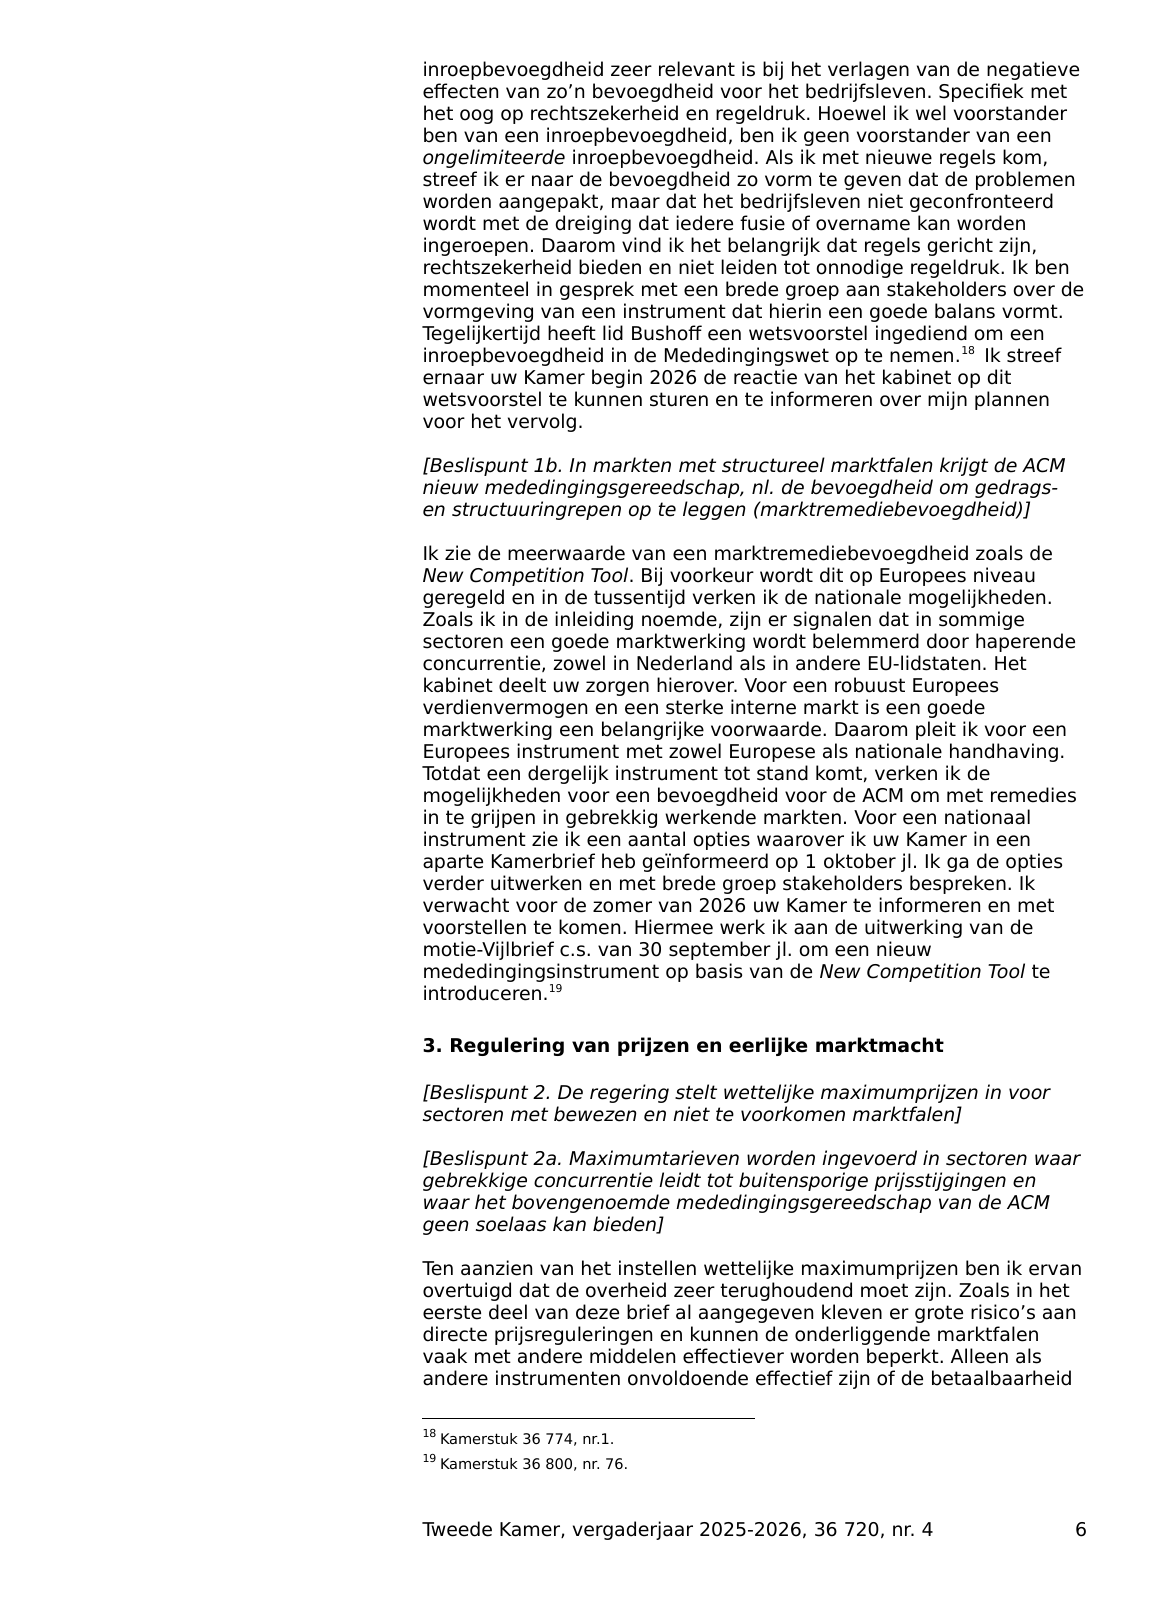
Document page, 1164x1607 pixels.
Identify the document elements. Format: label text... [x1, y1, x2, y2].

text Ik zie de meerwaarde van een marktremediebevoegdheid zoals de New Competition Tool. Bij voorkeur wordt dit op Europees niveau geregeld en in de tussentijd verken ik de nationale mogelijkheden. Zoals ik in de inleiding noemde, zijn er signalen dat in sommige sectoren een goede marktwerking wordt belemmerd door haperende concurrentie, zowel in Nederland als in andere EU-lidstaten. Het kabinet deelt uw zorgen hierover. Voor een robuust Europees verdienvermogen en een sterke interne markt is een goede marktwerking een belangrijke voorwaarde. Daarom pleit ik voor een Europees instrument met zowel Europese als nationale handhaving. Totdat een dergelijk instrument tot stand komt, verken ik de mogelijkheden voor een bevoegdheid voor de ACM om met remedies in te grijpen in gebrekkig werkende markten. Voor een nationaal instrument zie ik een aantal opties waarover ik uw Kamer in een aparte Kamerbrief heb geïnformeerd op 1 oktober jl. Ik ga de opties verder uitwerken en met brede groep stakeholders bespreken. Ik verwacht voor de zomer van 2026 uw Kamer te informeren en met voorstellen te komen. Hiermee werk ik aan de uitwerking van de motie-Vijlbrief c.s. van 30 september jl. om een nieuw mededingingsinstrument op basis van de New Competition Tool te introduceren. [422, 543, 1087, 1004]
text inroepbevoegdheid zeer relevant is bij het verlagen van de negatieve effecten van zo’n bevoegdheid voor het bedrijfsleven. Specifiek met het oog op rechtszekerheid en regeldruk. Hoewel ik wel voorstander ben van een inroepbevoegdheid, ben ik geen voorstander van een ongelimiteerde inroepbevoegdheid. Als ik met nieuwe regels kom, streef ik er naar de bevoegdheid zo vorm te geven dat de problemen worden aangepakt, maar dat het bedrijfsleven niet geconfronteerd wordt met de dreiging dat iedere fusie of overname kan worden ingeroepen. Daarom vind ik het belangrijk dat regels gericht zijn, rechtszekerheid bieden en niet leiden tot onnodige regeldruk. Ik ben momenteel in gesprek met een brede groep aan stakeholders over de vormgeving van een instrument dat hierin een goede balans vormt. Tegelijkertijd heeft lid Bushoff een wetsvoorstel ingediend om een inroepbevoegdheid in de Mededingingswet op te nemen. Ik streef ernaar uw Kamer begin 2026 de reactie van het kabinet op dit wetsvoorstel te kunnen sturen en te informeren over mijn plannen voor het vervolg. [422, 59, 1087, 433]
text Kamerstuk 36 800, nr. 76. [422, 1452, 1087, 1474]
subtitle [Beslispunt 1b. In markten met structureel marktfalen krijgt de ACM nieuw mededingingsgereedschap, nl. de bevoegdheid om gedrags- en structuuringrepen op te leggen (marktremediebevoegdheid)] [422, 455, 1087, 521]
subtitle [Beslispunt 2a. Maximumtarieven worden ingevoerd in sectoren waar gebrekkige concurrentie leidt tot buitensporige prijsstijgingen en waar het bovengenoemde mededingingsgereedschap van de ACM geen soelaas kan bieden] [422, 1148, 1087, 1236]
subtitle [Beslispunt 2. De regering stelt wettelijke maximumprijzen in voor sectoren met bewezen en niet te voorkomen marktfalen] [422, 1082, 1087, 1126]
text Ten aanzien van het instellen wettelijke maximumprijzen ben ik ervan overtuigd dat de overheid zeer terughoudend moet zijn. Zoals in het eerste deel van deze brief al aangegeven kleven er grote risico’s aan directe prijsreguleringen en kunnen de onderliggende marktfalen vaak met andere middelen effectiever worden beperkt. Alleen als andere instrumenten onvoldoende effectief zijn of de betaalbaarheid [422, 1258, 1087, 1390]
subtitle 3. Regulering van prijzen en eerlijke marktmacht [422, 1034, 1087, 1057]
text Kamerstuk 36 774, nr.1. [422, 1427, 1087, 1449]
